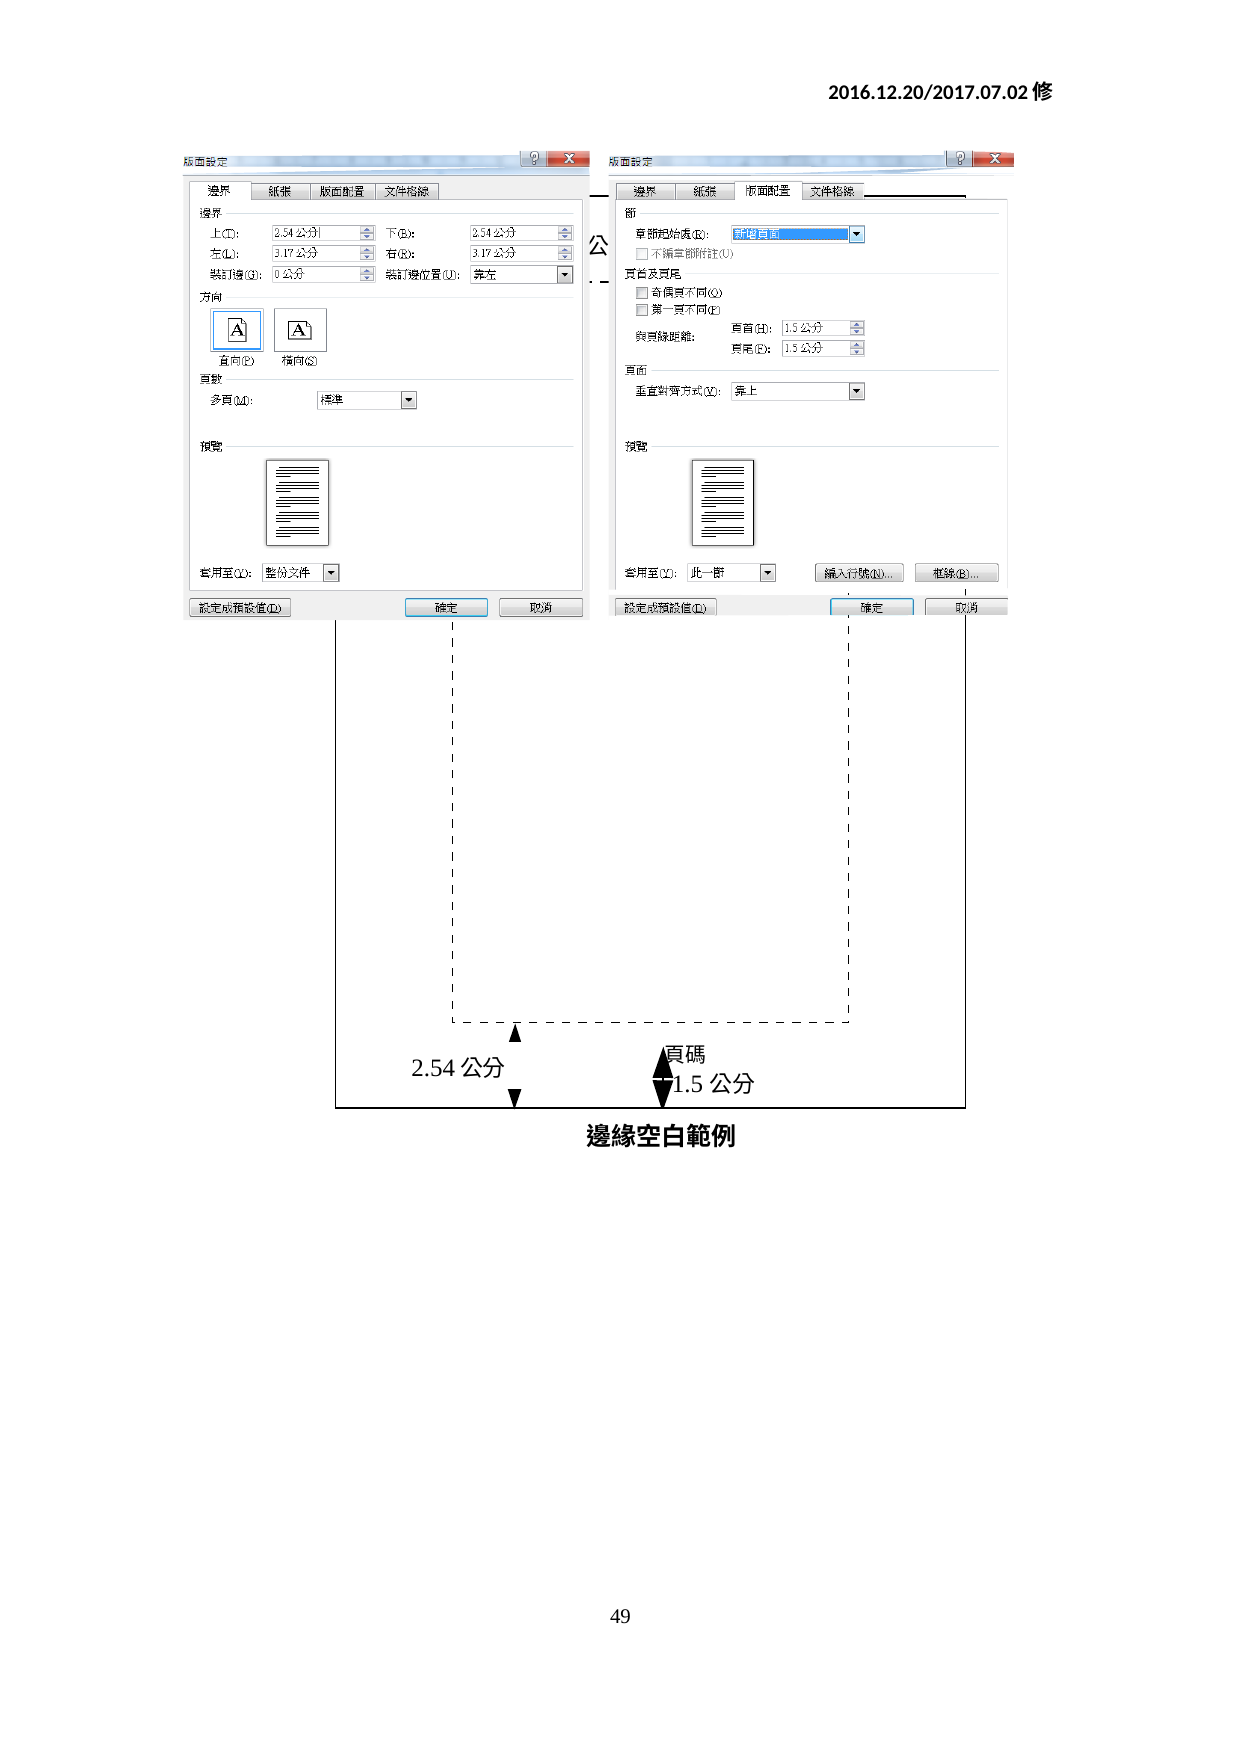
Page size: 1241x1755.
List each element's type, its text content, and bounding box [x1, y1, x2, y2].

text 邊緣空白範例 [541, 1117, 781, 1153]
text 2.54公分 [411, 1050, 512, 1082]
